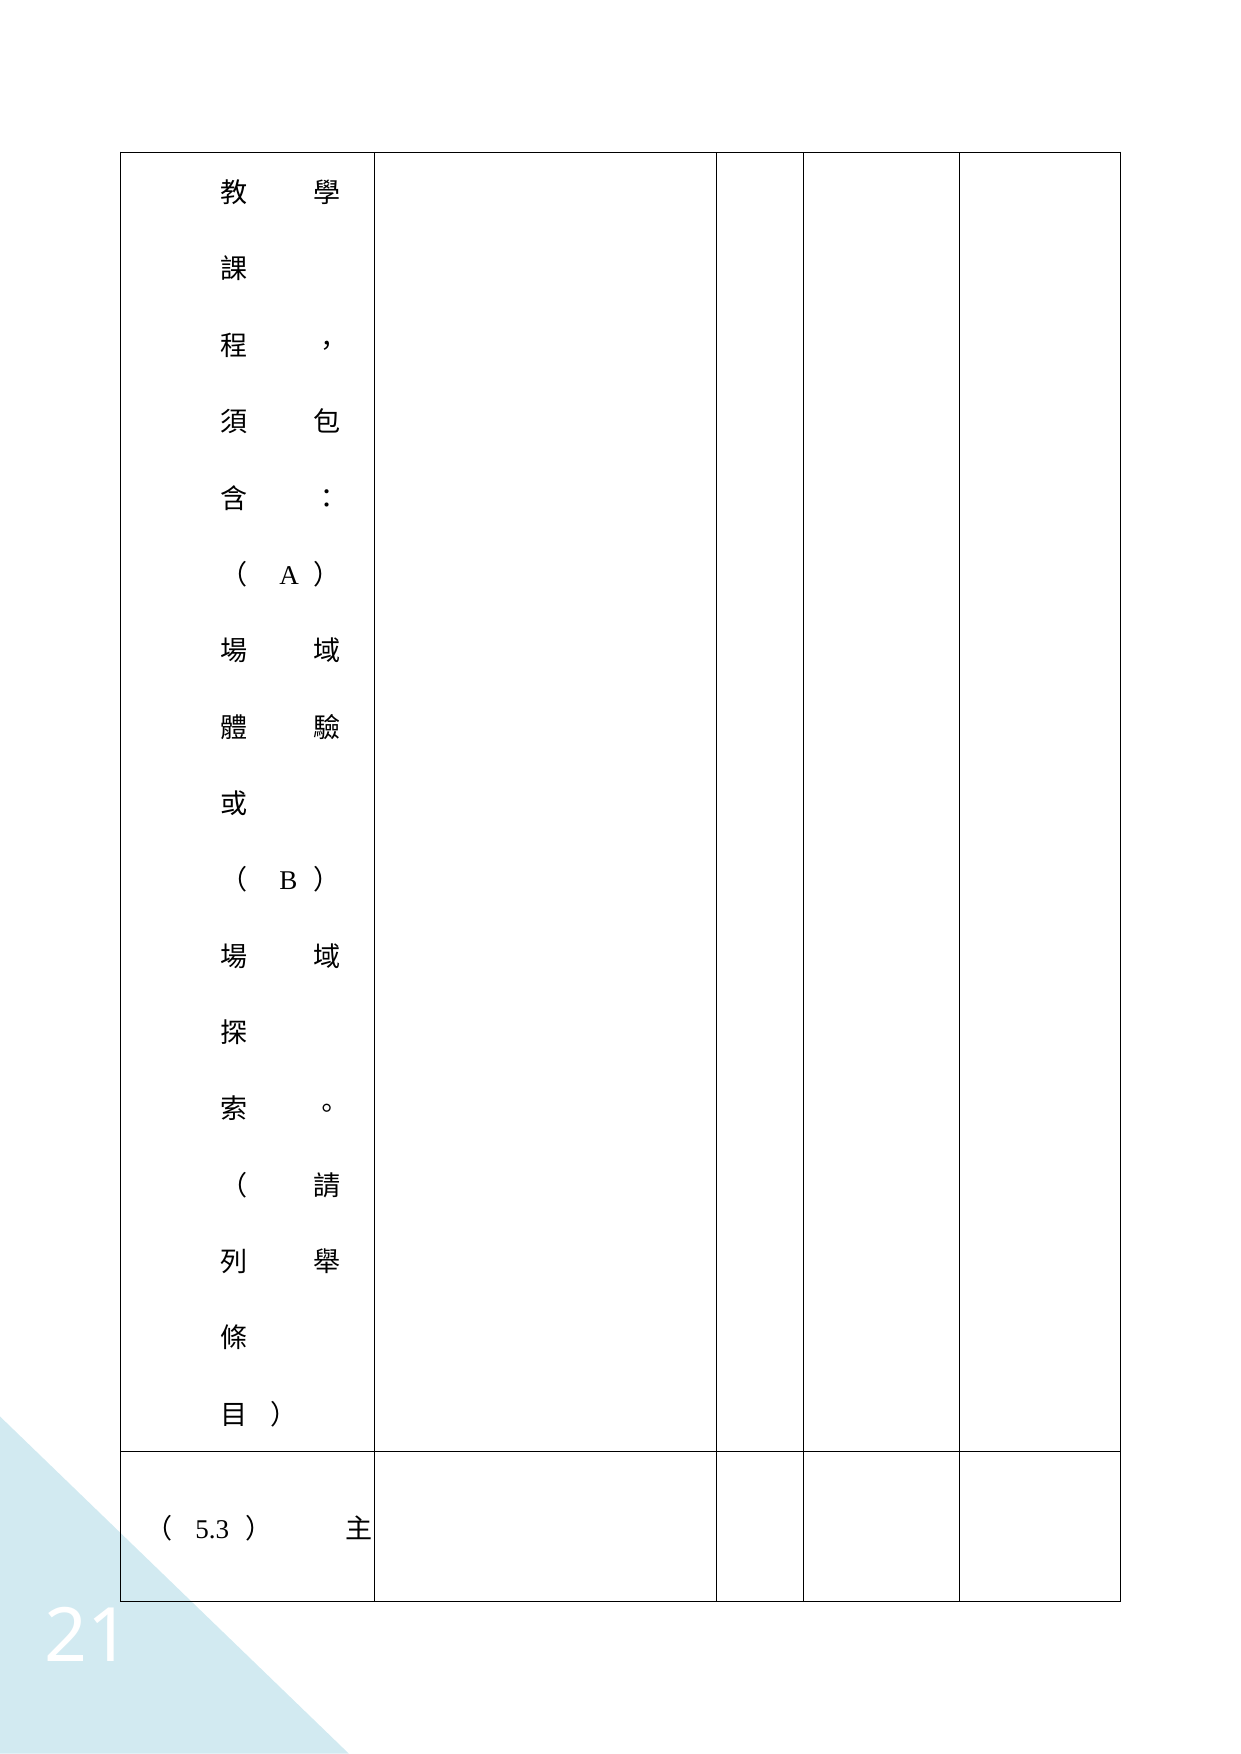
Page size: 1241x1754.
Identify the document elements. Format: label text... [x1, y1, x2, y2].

table_cell [960, 153, 1120, 1451]
table_cell 主題/單元/活動的安排具備系統邏輯。 [121, 1452, 374, 1601]
table_cell [375, 153, 716, 1451]
table_cell [717, 1452, 803, 1601]
table_cell [717, 153, 803, 1451]
table_cell [960, 1452, 1120, 1601]
table_cell 教學課程，須包含：（A）場域體驗或（B）場域探索。（請列舉條目） [121, 153, 374, 1451]
table_cell [375, 1452, 716, 1601]
table_cell [804, 1452, 959, 1601]
table_cell [804, 153, 959, 1451]
